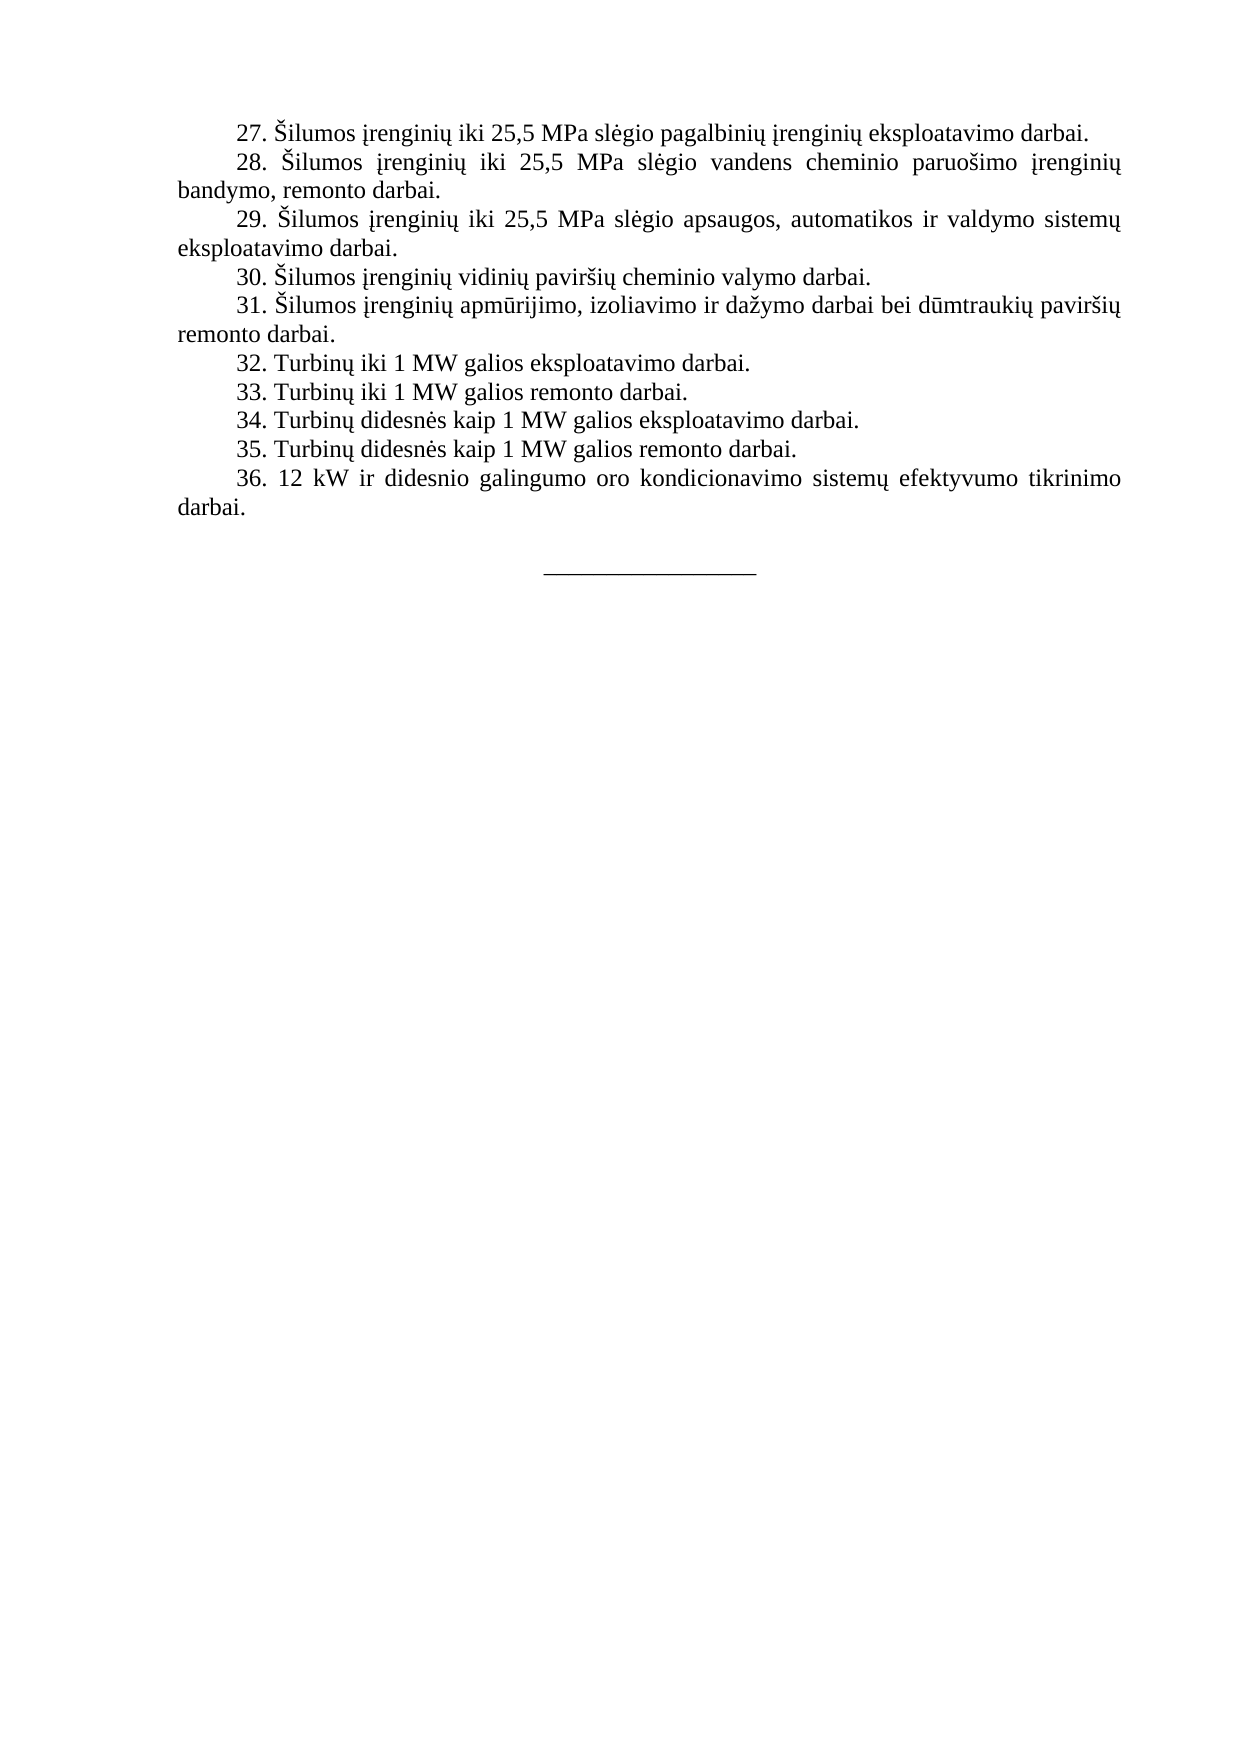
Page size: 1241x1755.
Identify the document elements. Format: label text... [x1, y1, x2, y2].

text 35. Turbinų didesnės kaip 1 MW galios remonto darbai. [177, 434, 1122, 463]
text 32. Turbinų iki 1 MW galios eksploatavimo darbai. [177, 348, 1122, 377]
text 36. 12 kW ir didesnio galingumo oro kondicionavimo sistemų efektyvumo tikrinimo darbai. [177, 463, 1122, 521]
text 27. Šilumos įrenginių iki 25,5 MPa slėgio pagalbinių įrenginių eksploatavimo darbai. [177, 118, 1122, 147]
text _________________ [177, 549, 1122, 578]
text 34. Turbinų didesnės kaip 1 MW galios eksploatavimo darbai. [177, 406, 1122, 434]
text 28. Šilumos įrenginių iki 25,5 MPa slėgio vandens cheminio paruošimo įrenginių bandymo, remonto darbai. [177, 147, 1122, 204]
text 30. Šilumos įrenginių vidinių paviršių cheminio valymo darbai. [177, 262, 1122, 291]
text 33. Turbinų iki 1 MW galios remonto darbai. [177, 377, 1122, 406]
text 29. Šilumos įrenginių iki 25,5 MPa slėgio apsaugos, automatikos ir valdymo sistemų eksploatavimo darbai. [177, 204, 1122, 262]
text 31. Šilumos įrenginių apmūrijimo, izoliavimo ir dažymo darbai bei dūmtraukių paviršių remonto darbai. [177, 291, 1122, 348]
